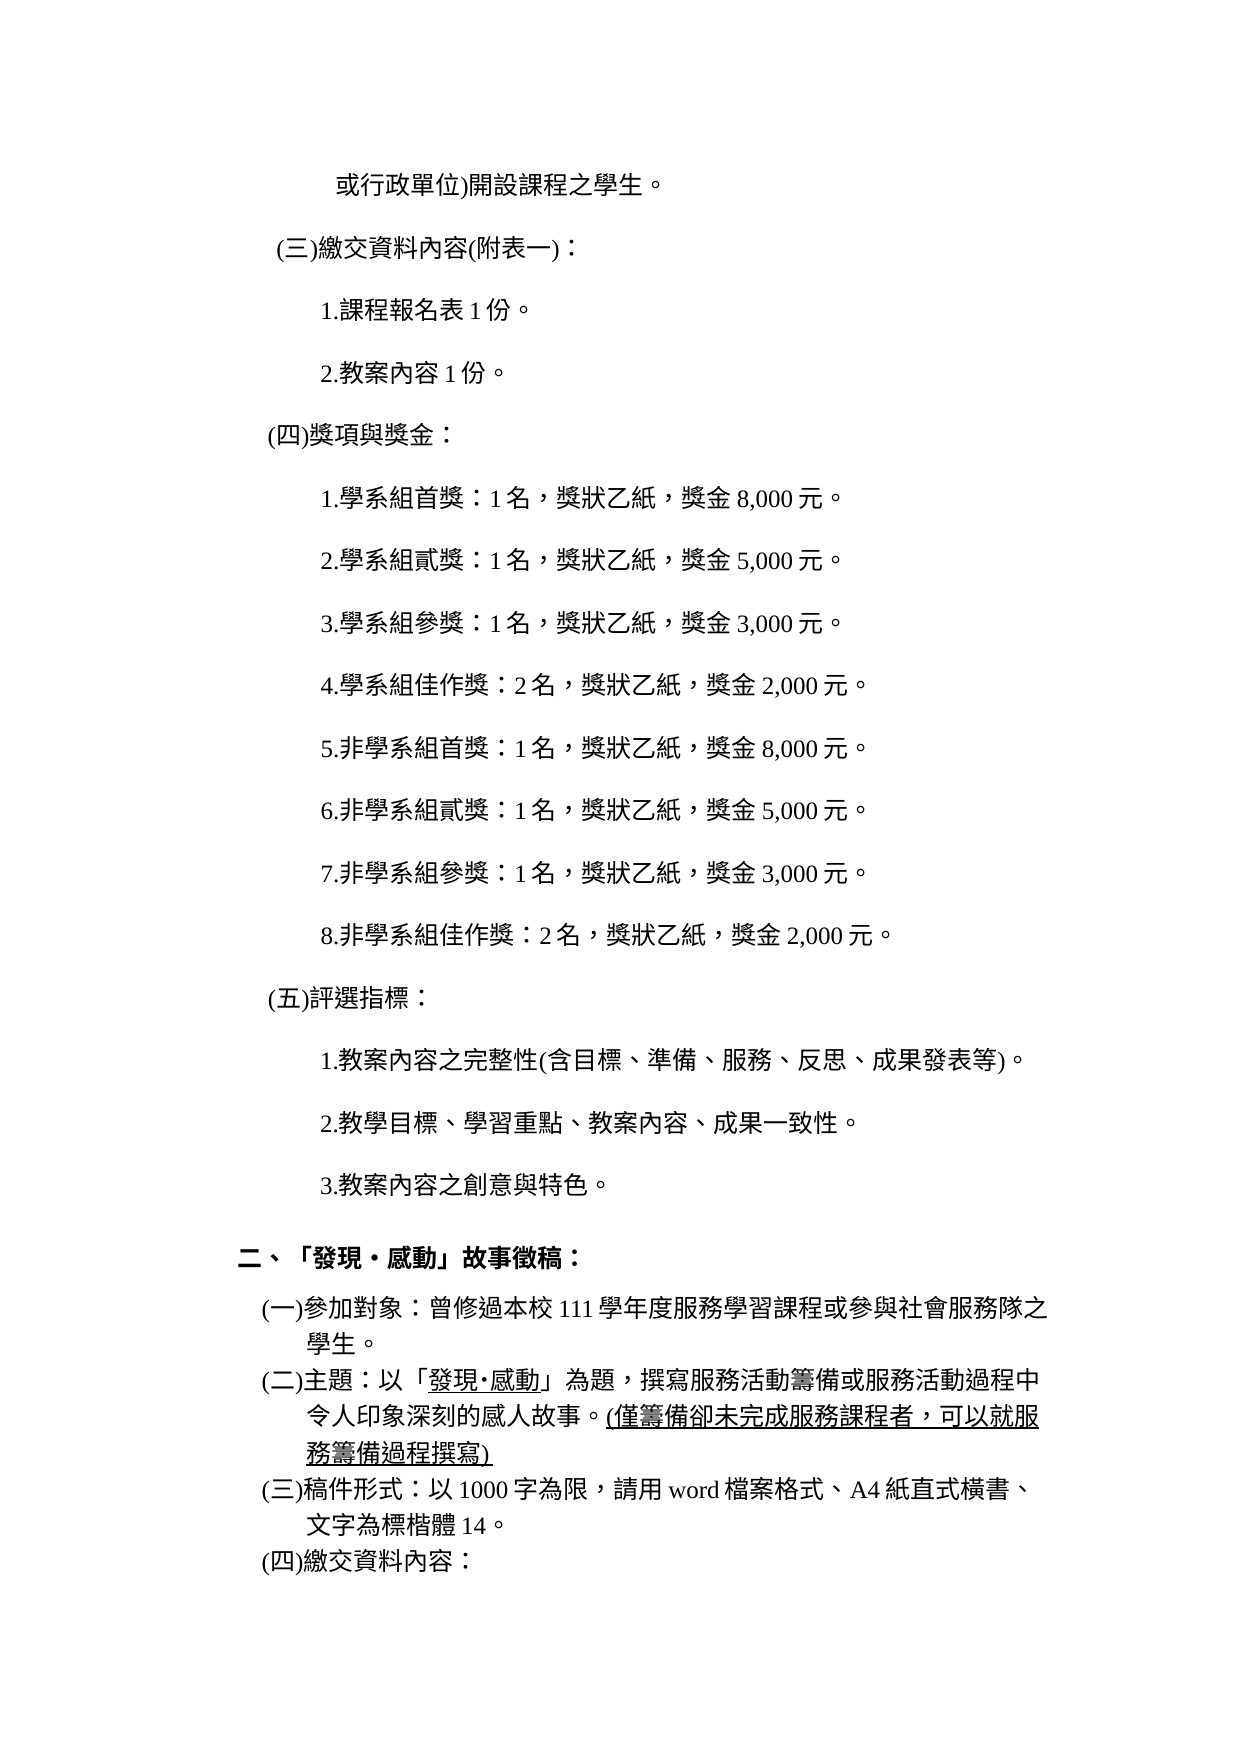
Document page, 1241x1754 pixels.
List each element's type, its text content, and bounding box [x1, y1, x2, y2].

text (五)評選指標： [261, 955, 1053, 1017]
text 1.教案內容之完整性(含目標、準備、服務、反思、成果發表等)。 [320, 1017, 1053, 1080]
text (二)主題：以「發現˙感動」為題，撰寫服務活動籌備或服務活動過程中令人印象深刻的感人故事。(僅籌備卻未完成服務課程者，可以就服務籌備過程撰寫) [261, 1361, 1053, 1469]
text 6.非學系組貳獎：1名，獎狀乙紙，獎金5,000元。 [320, 767, 1053, 830]
text (三)稿件形式：以1000字為限，請用word檔案格式、A4紙直式橫書、文字為標楷體14。 [261, 1469, 1053, 1542]
text 二、「發現•感動」故事徵稿： [237, 1215, 1053, 1278]
text 1.學系組首獎：1名，獎狀乙紙，獎金8,000元。 [320, 455, 1053, 517]
text 3.學系組參獎：1名，獎狀乙紙，獎金3,000元。 [320, 580, 1053, 642]
text 4.學系組佳作獎：2名，獎狀乙紙，獎金2,000元。 [320, 642, 1053, 705]
text 2.教學目標、學習重點、教案內容、成果一致性。 [320, 1080, 1053, 1142]
text (一)參加對象：曾修過本校111學年度服務學習課程或參與社會服務隊之學生。 [261, 1288, 1053, 1361]
text 1.課程報名表1份。 [320, 267, 1053, 330]
text 或行政單位)開設課程之學生。 [276, 142, 1053, 205]
text 2.教案內容1份。 [320, 330, 1053, 392]
text 3.教案內容之創意與特色。 [320, 1142, 1053, 1205]
text (三)繳交資料內容(附表一)： [276, 205, 1053, 267]
text 2.學系組貳獎：1名，獎狀乙紙，獎金5,000元。 [320, 517, 1053, 580]
text (四)繳交資料內容： [261, 1542, 1053, 1578]
text 7.非學系組參獎：1名，獎狀乙紙，獎金3,000元。 [320, 830, 1053, 892]
text (四)獎項與獎金： [261, 392, 1053, 455]
text 5.非學系組首獎：1名，獎狀乙紙，獎金8,000元。 [320, 705, 1053, 767]
text 8.非學系組佳作獎：2名，獎狀乙紙，獎金2,000元。 [320, 892, 1053, 955]
